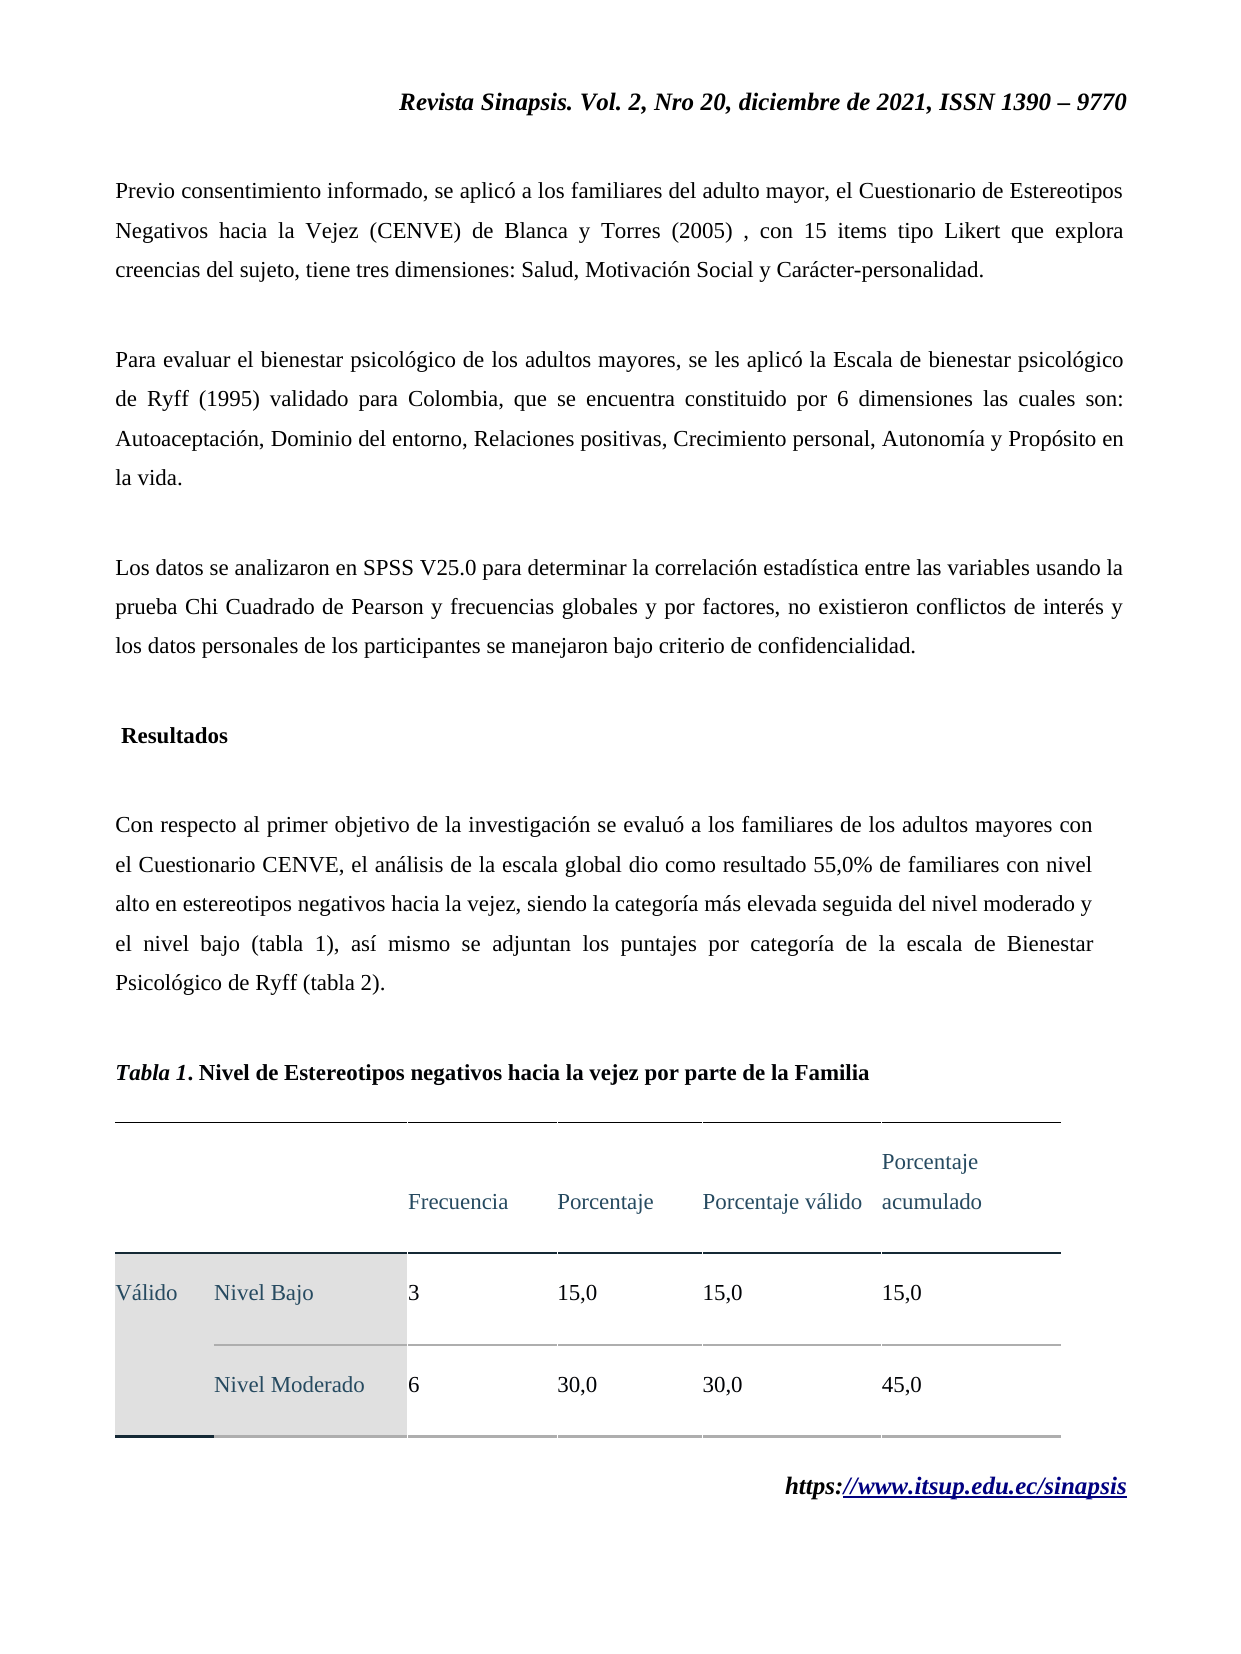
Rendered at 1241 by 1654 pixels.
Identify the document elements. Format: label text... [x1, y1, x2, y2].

text Los datos se analizaron en SPSS V25.0 para determinar la correlación estadística entre las variables usando la prueba Chi Cuadrado de Pearson y frecuencias globales y por factores, no existieron conflictos de interés y los datos personales de los participantes se manejaron bajo criterio de confidencialidad. [115, 553, 1125, 659]
table_cell [115, 1123, 407, 1252]
table_cell 30,0 [703, 1346, 881, 1435]
table_cell 3 [408, 1254, 557, 1344]
table_header Tabla 1. Nivel de Estereotipos negativos hacia la vejez por parte de la Familia [115, 1034, 1061, 1122]
table_cell Válido [115, 1254, 214, 1435]
table_cell Porcentaje [558, 1123, 702, 1252]
table_cell 30,0 [558, 1346, 702, 1435]
table_cell 15,0 [558, 1254, 702, 1344]
table_cell 15,0 [703, 1254, 881, 1344]
table_cell Porcentaje válido [703, 1123, 881, 1252]
table_cell 45,0 [882, 1346, 1061, 1435]
text Con respecto al primer objetivo de la investigación se evaluó a los familiares de los adultos mayores con el Cuestionario CENVE, el análisis de la escala global dio como resultado 55,0% de familiares con nivel alto en estereotipos negativos hacia la vejez, siendo la categoría más elevada seguida del nivel moderado y el nivel bajo (tabla 1), así mismo se adjuntan los puntajes por categoría de la escala de Bienestar Psicológico de Ryff (tabla 2). [115, 811, 1095, 996]
table_cell Nivel Moderado [214, 1346, 407, 1435]
text Para evaluar el bienestar psicológico de los adultos mayores, se les aplicó la Escala de bienestar psicológico de Ryff (1995) validado para Colombia, que se encuentra constituido por 6 dimensiones las cuales son: Autoaceptación, Dominio del entorno, Relaciones positivas, Crecimiento personal, Autonomía y Propósito en la vida. [115, 346, 1125, 490]
text Resultados [115, 722, 1095, 748]
table_cell Frecuencia [408, 1123, 557, 1252]
table_cell 6 [408, 1346, 557, 1435]
table_cell Porcentaje acumulado [882, 1123, 1061, 1252]
text Previo consentimiento informado, se aplicó a los familiares del adulto mayor, el Cuestionario de Estereotipos Negativos hacia la Vejez (CENVE) de Blanca y Torres (2005) , con 15 items tipo Likert que explora creencias del sujeto, tiene tres dimensiones: Salud, Motivación Social y Carácter-personalidad. [115, 177, 1125, 282]
table_cell 15,0 [882, 1254, 1061, 1344]
table_cell Nivel Bajo [214, 1254, 407, 1344]
